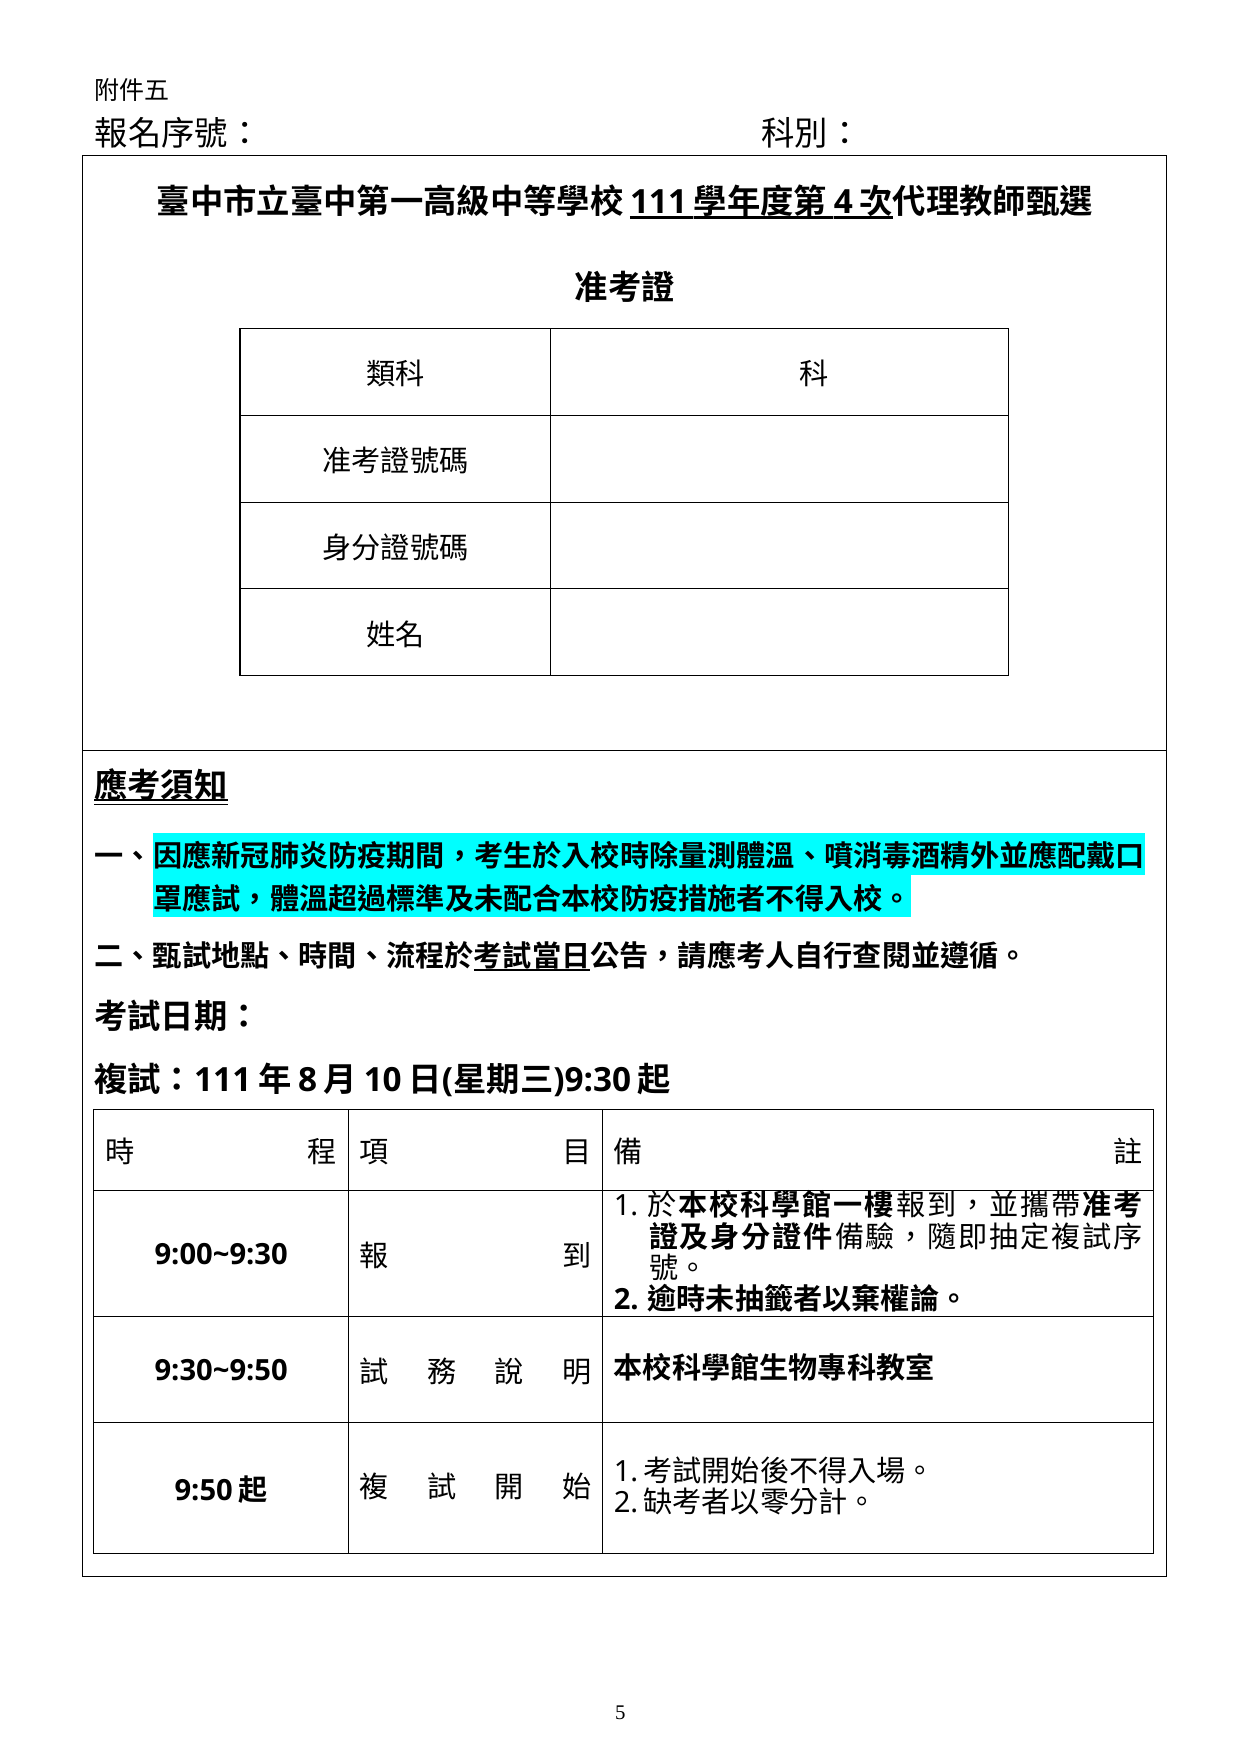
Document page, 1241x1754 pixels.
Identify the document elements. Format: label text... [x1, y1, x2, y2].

table_cell [551, 416, 1008, 502]
table_header 科 [551, 329, 1008, 415]
table_header 項目 [349, 1110, 602, 1190]
table_cell 本校科學館生物專科教室 [603, 1317, 1153, 1422]
table_header 時程 [94, 1110, 348, 1190]
table_cell 9:50起 [94, 1423, 348, 1553]
table_header 備註 [603, 1110, 1153, 1190]
table_cell 試務說明 [349, 1317, 602, 1422]
table_cell 應考須知 因應新冠肺炎防疫期間，考生於入校時除量測體溫、噴消毒酒精外並應配戴口罩應試，體溫超過標準及未配合本校防疫措施者不得入校。 甄試地點、時間、流程於考試當日公告，請應考人自行查閱並遵循。 考試日期： 複試：111年8月10日(星期三)9:30起 [83, 751, 1166, 1576]
table_cell 考試開始後不得入場。 缺考者以零分計。 [603, 1423, 1153, 1553]
table_cell 准考證號碼 [241, 416, 550, 502]
text 附件五 [94, 71, 1146, 107]
table_cell 9:30~9:50 [94, 1317, 348, 1422]
table_header 臺中市立臺中第一高級中等學校111學年度第4次代理教師甄選 准考證 [83, 156, 1166, 750]
table_cell 報到 [349, 1191, 602, 1316]
table_cell [551, 589, 1008, 675]
table_cell [551, 503, 1008, 588]
table_header 類科 [241, 329, 550, 415]
table_cell 身分證號碼 [241, 503, 550, 588]
text 報名序號： 科別： [94, 107, 1146, 155]
table_cell 9:00~9:30 [94, 1191, 348, 1316]
table_cell 複試開始 [349, 1423, 602, 1553]
table_cell 於本校科學館一樓報到，並攜帶准考證及身分證件備驗，隨即抽定複試序號。 逾時未抽籤者以棄權論。 [603, 1191, 1153, 1316]
table_cell 姓名 [241, 589, 550, 675]
